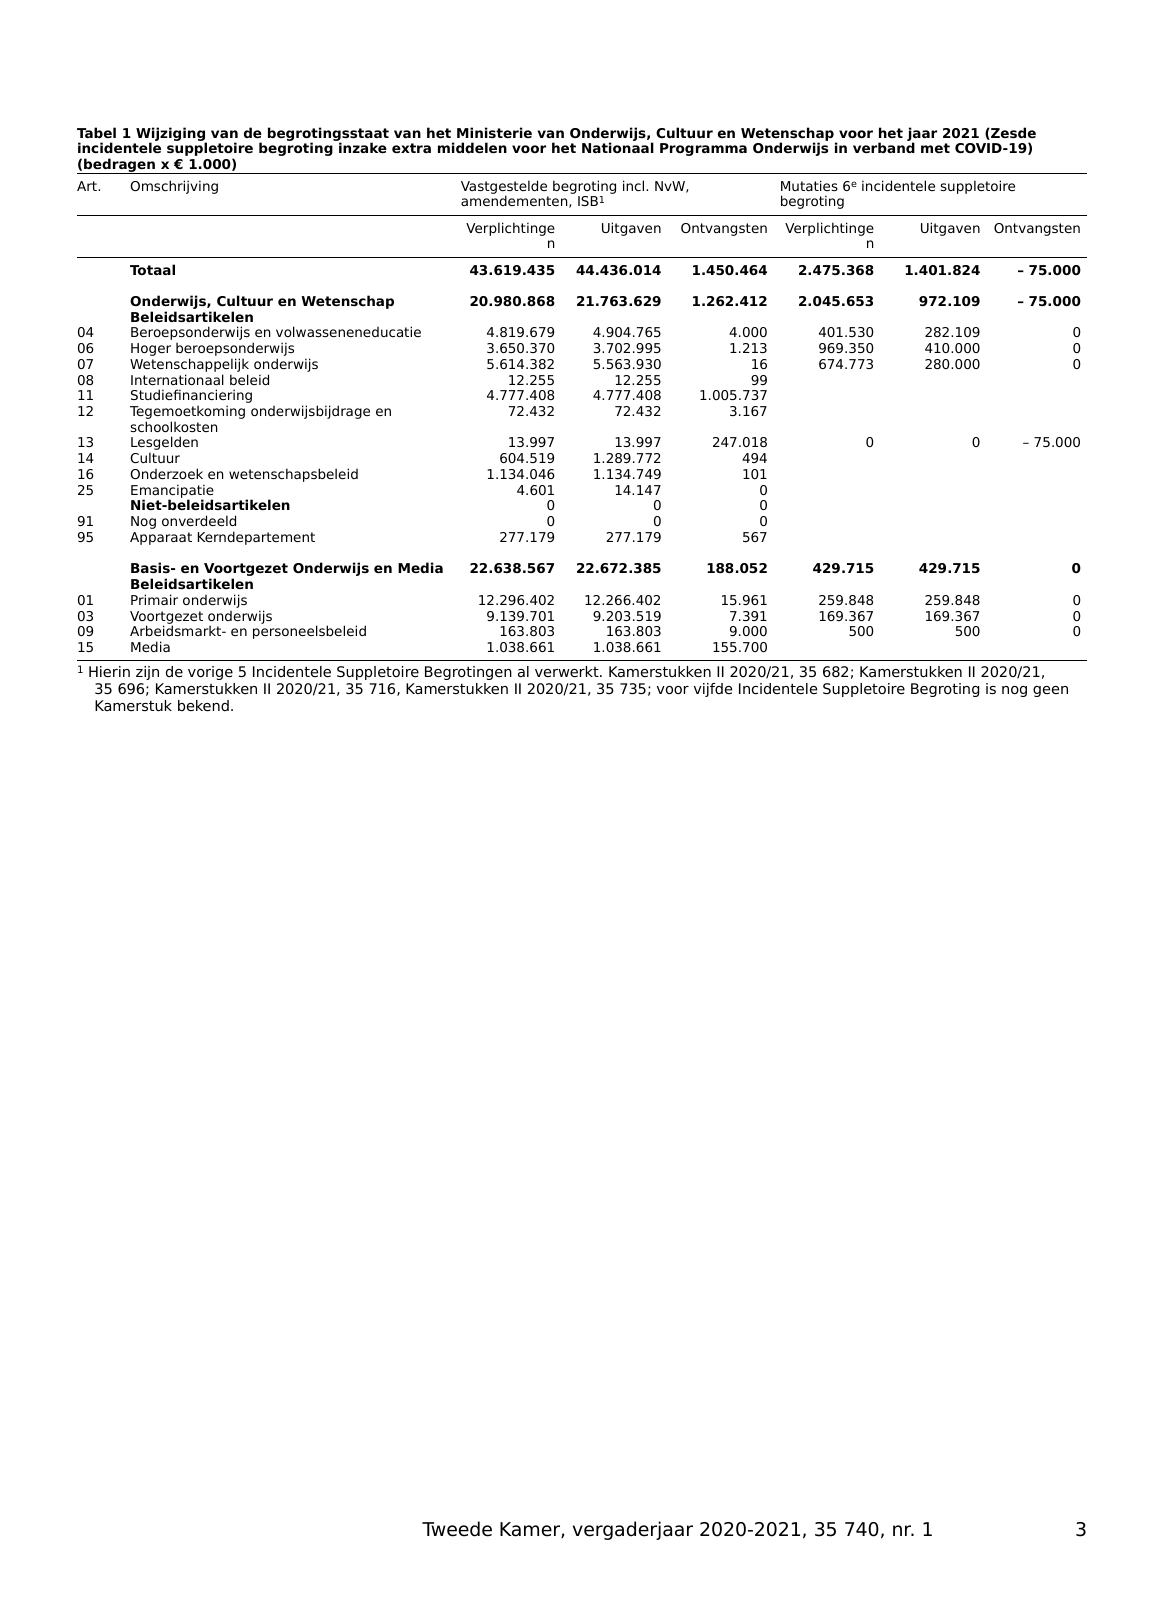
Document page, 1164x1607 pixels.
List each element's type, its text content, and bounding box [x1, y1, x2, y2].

table_cell 13.997 [561, 435, 667, 451]
table_cell [774, 483, 880, 498]
table_cell 12.255 [561, 373, 667, 388]
table_cell [986, 310, 1087, 325]
table_cell Wetenschappelijk onderwijs [124, 357, 455, 372]
table_cell 3.702.995 [561, 341, 667, 357]
table_cell Nog onverdeeld [124, 514, 455, 530]
table_cell [774, 498, 880, 514]
table_cell 4.904.765 [561, 325, 667, 341]
table_cell 06 [77, 341, 124, 357]
table_cell 0 [986, 341, 1087, 357]
table_cell [986, 467, 1087, 482]
table_cell 1.450.464 [667, 258, 773, 278]
table_cell [77, 561, 124, 577]
table_cell 15.961 [667, 593, 773, 608]
table_cell 0 [986, 608, 1087, 624]
table_cell 20.980.868 [455, 294, 561, 309]
table_cell 3.167 [667, 404, 773, 435]
table_cell [774, 451, 880, 467]
table_cell [561, 310, 667, 325]
table_cell [455, 310, 561, 325]
table_cell [880, 310, 986, 325]
table_cell [774, 404, 880, 435]
table_cell 12.296.402 [455, 593, 561, 608]
table_cell 07 [77, 357, 124, 372]
table_cell 1.134.046 [455, 467, 561, 482]
table_cell Cultuur [124, 451, 455, 467]
table_cell [124, 278, 455, 294]
table_cell Lesgelden [124, 435, 455, 451]
table_cell 101 [667, 467, 773, 482]
table_cell Beleidsartikelen [124, 310, 455, 325]
table_cell Studiefinanciering [124, 388, 455, 404]
table_cell 0 [561, 514, 667, 530]
table_cell 21.763.629 [561, 294, 667, 309]
table_cell [986, 388, 1087, 404]
table_cell [986, 577, 1087, 593]
table_cell [774, 530, 880, 545]
table_header Tabel 1 Wijziging van de begrotingsstaat van het Ministerie van Onderwijs, Cultuur en Wetenschap voor het jaar 2021 (Zesde incidentele suppletoire begroting inzake extra middelen voor het Nationaal Programma Onderwijs in verband met COVID-19) (bedragen x € 1.000) [77, 126, 1087, 173]
table_cell [986, 278, 1087, 294]
table_cell 1.134.749 [561, 467, 667, 482]
table_cell 3.650.370 [455, 341, 561, 357]
table_cell [667, 545, 773, 561]
table_cell [880, 388, 986, 404]
table_cell Uitgaven [561, 216, 667, 257]
table_cell 500 [880, 624, 986, 640]
table_cell 5.563.930 [561, 357, 667, 372]
table_cell Ontvangsten [667, 216, 773, 257]
table_cell [667, 577, 773, 593]
table_cell Niet-beleidsartikelen [124, 498, 455, 514]
table_cell [774, 545, 880, 561]
table_cell 9.000 [667, 624, 773, 640]
table_cell 277.179 [455, 530, 561, 545]
table_cell [561, 278, 667, 294]
table_cell [880, 530, 986, 545]
table_cell – 75.000 [986, 258, 1087, 278]
table_cell Art. [77, 174, 124, 215]
table_cell [880, 278, 986, 294]
table_cell [455, 545, 561, 561]
table_cell Verplichtingen [774, 216, 880, 257]
table_cell [986, 498, 1087, 514]
table_cell [561, 545, 667, 561]
table_cell 401.530 [774, 325, 880, 341]
table_cell 188.052 [667, 561, 773, 577]
table_cell 2.045.653 [774, 294, 880, 309]
table_cell [455, 278, 561, 294]
table_cell 13 [77, 435, 124, 451]
table_cell [986, 514, 1087, 530]
table_cell 4.601 [455, 483, 561, 498]
table_cell 494 [667, 451, 773, 467]
table_cell 567 [667, 530, 773, 545]
table_cell 22.638.567 [455, 561, 561, 577]
table_cell 410.000 [880, 341, 986, 357]
table_cell [124, 216, 455, 257]
table_cell 155.700 [667, 640, 773, 660]
table_cell [880, 640, 986, 660]
table_cell 9.203.519 [561, 608, 667, 624]
table_cell 282.109 [880, 325, 986, 341]
table_cell [774, 373, 880, 388]
table_cell Tegemoetkoming onderwijsbijdrage en schoolkosten [124, 404, 455, 435]
table_cell [986, 483, 1087, 498]
table_cell [986, 530, 1087, 545]
table_cell 1.262.412 [667, 294, 773, 309]
table_cell 08 [77, 373, 124, 388]
table_cell [77, 216, 124, 257]
table_cell Beroepsonderwijs en volwasseneneducatie [124, 325, 455, 341]
table_cell 1.038.661 [455, 640, 561, 660]
table_cell [77, 545, 124, 561]
table_cell 14.147 [561, 483, 667, 498]
table_cell Onderzoek en wetenschapsbeleid [124, 467, 455, 482]
table_cell 72.432 [455, 404, 561, 435]
table_cell 0 [986, 357, 1087, 372]
table_cell 277.179 [561, 530, 667, 545]
table_cell [774, 467, 880, 482]
table_cell [880, 498, 986, 514]
table_cell [986, 640, 1087, 660]
table_cell Verplichtingen [455, 216, 561, 257]
table_cell 2.475.368 [774, 258, 880, 278]
table_cell Mutaties 6e incidentele suppletoire begroting [774, 174, 1087, 215]
table_cell 12.255 [455, 373, 561, 388]
table_cell 72.432 [561, 404, 667, 435]
table_cell 12.266.402 [561, 593, 667, 608]
table_cell 25 [77, 483, 124, 498]
table_cell 1.289.772 [561, 451, 667, 467]
table_cell 604.519 [455, 451, 561, 467]
table_cell [124, 545, 455, 561]
table_cell 500 [774, 624, 880, 640]
table_cell 22.672.385 [561, 561, 667, 577]
table_cell 972.109 [880, 294, 986, 309]
table_cell 280.000 [880, 357, 986, 372]
table_cell 247.018 [667, 435, 773, 451]
table_cell 4.000 [667, 325, 773, 341]
table_cell [77, 278, 124, 294]
table_cell 4.819.679 [455, 325, 561, 341]
table_cell Voortgezet onderwijs [124, 608, 455, 624]
table_cell 163.803 [455, 624, 561, 640]
table_cell [986, 373, 1087, 388]
table_cell 01 [77, 593, 124, 608]
table_cell 169.367 [880, 608, 986, 624]
table_cell [880, 545, 986, 561]
table_cell 09 [77, 624, 124, 640]
table_cell 03 [77, 608, 124, 624]
table_cell [880, 451, 986, 467]
table_cell 04 [77, 325, 124, 341]
table_cell [774, 310, 880, 325]
table_cell [77, 498, 124, 514]
table_cell 0 [986, 325, 1087, 341]
table_cell 13.997 [455, 435, 561, 451]
table_cell 0 [774, 435, 880, 451]
table_cell Emancipatie [124, 483, 455, 498]
table_cell [455, 577, 561, 593]
table_cell [77, 577, 124, 593]
table_cell [77, 258, 124, 278]
table_cell – 75.000 [986, 294, 1087, 309]
table_cell [561, 577, 667, 593]
table_cell Onderwijs, Cultuur en Wetenschap [124, 294, 455, 309]
table_cell 16 [77, 467, 124, 482]
table_cell 674.773 [774, 357, 880, 372]
table_cell [880, 373, 986, 388]
table_cell 5.614.382 [455, 357, 561, 372]
table_cell 0 [667, 483, 773, 498]
table_cell 0 [986, 561, 1087, 577]
table_cell 0 [667, 514, 773, 530]
table_cell Basis- en Voortgezet Onderwijs en Media [124, 561, 455, 577]
table_cell 15 [77, 640, 124, 660]
table_cell 0 [986, 624, 1087, 640]
table_cell [77, 294, 124, 309]
table_cell [774, 640, 880, 660]
table_cell [667, 310, 773, 325]
table_cell [880, 467, 986, 482]
table_cell 429.715 [774, 561, 880, 577]
table_cell [774, 278, 880, 294]
table_cell 16 [667, 357, 773, 372]
table_cell 1 Hierin zijn de vorige 5 Incidentele Suppletoire Begrotingen al verwerkt. Kamerstukken II 2020/21, 35 682; Kamerstukken II 2020/21, 35 696; Kamerstukken II 2020/21, 35 716, Kamerstukken II 2020/21, 35 735; voor vijfde Incidentele Suppletoire Begroting is nog geen Kamerstuk bekend. [77, 661, 1087, 715]
table_cell 14 [77, 451, 124, 467]
table_cell 91 [77, 514, 124, 530]
table_cell [880, 577, 986, 593]
table_cell Internationaal beleid [124, 373, 455, 388]
table_cell [774, 577, 880, 593]
table_cell 259.848 [774, 593, 880, 608]
table_cell Arbeidsmarkt- en personeelsbeleid [124, 624, 455, 640]
table_cell 163.803 [561, 624, 667, 640]
table_cell Hoger beroepsonderwijs [124, 341, 455, 357]
table_cell 9.139.701 [455, 608, 561, 624]
table_cell 169.367 [774, 608, 880, 624]
table_cell [880, 404, 986, 435]
table_cell [986, 404, 1087, 435]
table_cell 4.777.408 [455, 388, 561, 404]
table_cell 1.005.737 [667, 388, 773, 404]
table_cell Totaal [124, 258, 455, 278]
table_cell 43.619.435 [455, 258, 561, 278]
table_cell 11 [77, 388, 124, 404]
table_cell 1.213 [667, 341, 773, 357]
table_cell 4.777.408 [561, 388, 667, 404]
table_cell 259.848 [880, 593, 986, 608]
table_cell Apparaat Kerndepartement [124, 530, 455, 545]
table_cell 0 [455, 514, 561, 530]
table_cell Primair onderwijs [124, 593, 455, 608]
table_cell 969.350 [774, 341, 880, 357]
table_cell 0 [667, 498, 773, 514]
table_cell 95 [77, 530, 124, 545]
table_cell Omschrijving [124, 174, 455, 215]
table_cell [880, 483, 986, 498]
table_cell [667, 278, 773, 294]
table_cell 7.391 [667, 608, 773, 624]
table_cell 99 [667, 373, 773, 388]
table_cell 0 [455, 498, 561, 514]
table_cell 0 [986, 593, 1087, 608]
table_cell 429.715 [880, 561, 986, 577]
table_cell [774, 514, 880, 530]
table_cell Vastgestelde begroting incl. NvW, amendementen, ISB1 [455, 174, 773, 215]
table_cell 1.038.661 [561, 640, 667, 660]
table_cell Uitgaven [880, 216, 986, 257]
table_cell [77, 310, 124, 325]
table_cell 0 [880, 435, 986, 451]
table_cell [880, 514, 986, 530]
table_cell Beleidsartikelen [124, 577, 455, 593]
table_cell 44.436.014 [561, 258, 667, 278]
table_cell 1.401.824 [880, 258, 986, 278]
table_cell – 75.000 [986, 435, 1087, 451]
table_cell [774, 388, 880, 404]
table_cell Media [124, 640, 455, 660]
table_cell 12 [77, 404, 124, 435]
table_cell 0 [561, 498, 667, 514]
table_cell Ontvangsten [986, 216, 1087, 257]
table_cell [986, 545, 1087, 561]
table_cell [986, 451, 1087, 467]
